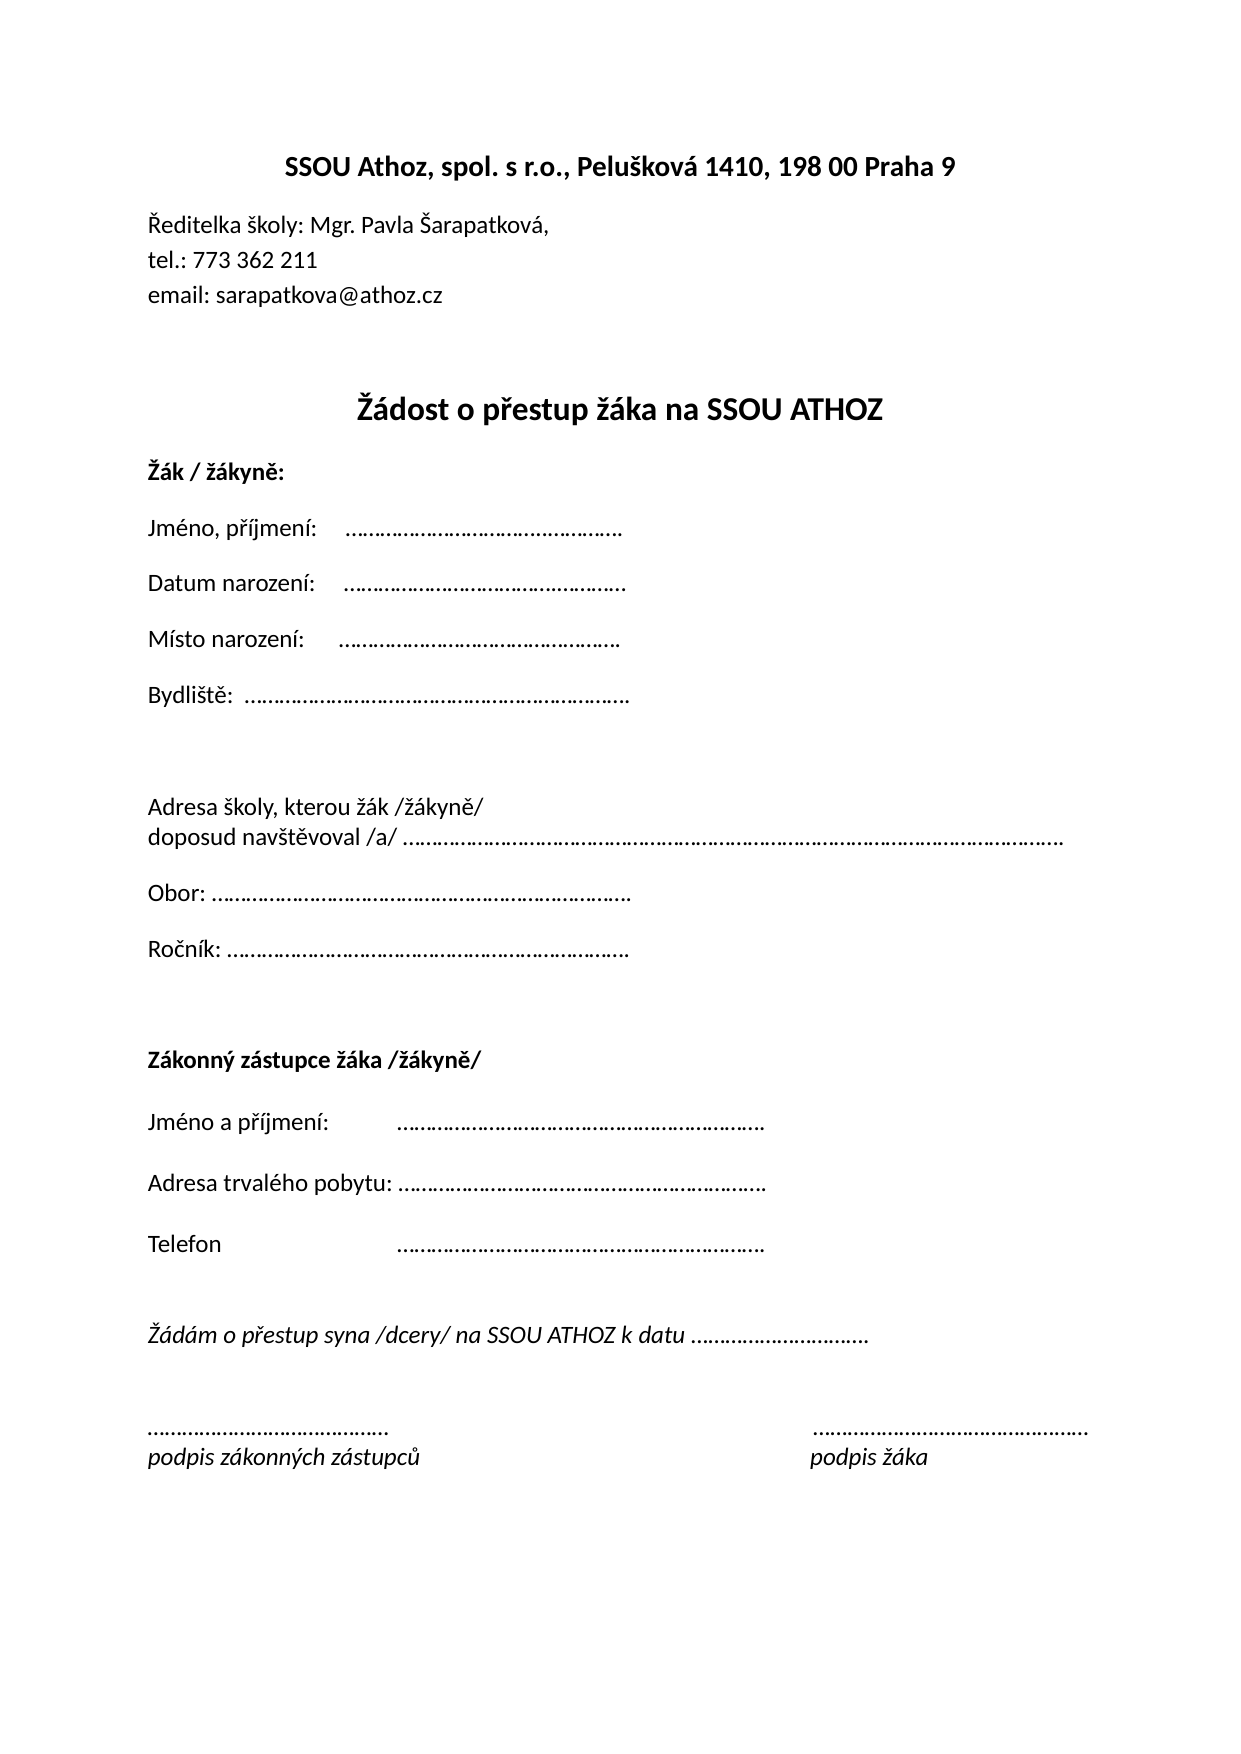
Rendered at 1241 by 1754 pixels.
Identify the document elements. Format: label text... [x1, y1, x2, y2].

text Bydliště: …………………………………………………………. [148, 679, 1093, 710]
text Telefon ………………………………………………………. [148, 1228, 1093, 1258]
text podpis zákonných zástupců podpis žáka [148, 1441, 1093, 1472]
text Místo narození: …………………………………………. [148, 623, 1093, 654]
text Žádám o přestup syna /dcery/ na SSOU ATHOZ k datu …………………………. [148, 1319, 1093, 1350]
text Obor: ………………………………………………………………. [148, 877, 1093, 908]
text Datum narození: ……………………………….………… [148, 567, 1093, 598]
text Adresa trvalého pobytu: ………………………………………………………. [148, 1167, 1093, 1197]
text Adresa školy, kterou žák /žákyně/ [148, 791, 1093, 821]
text doposud navštěvoval /a/ ……………………………………………………………………………………………………. [148, 821, 1093, 852]
text …………………………………… ………………………………………… [148, 1411, 1093, 1441]
text Zákonný zástupce žáka /žákyně/ [148, 1045, 1093, 1075]
text Ročník: ……………………………………………………………. [148, 933, 1093, 963]
text Ředitelka školy: Mgr. Pavla Šarapatková, tel.: 773 362 211 email: sarapatkova@athoz.cz [148, 209, 1093, 310]
text Žádost o přestup žáka na SSOU ATHOZ [148, 388, 1093, 429]
text Jméno a příjmení: ………………………………………………………. [148, 1106, 1093, 1136]
text SSOU Athoz, spol. s r.o., Pelušková 1410, 198 00 Praha 9 [148, 148, 1093, 183]
text Žák / žákyně: [148, 456, 1093, 486]
text Jméno, příjmení: ……………………………..…………. [148, 512, 1093, 542]
